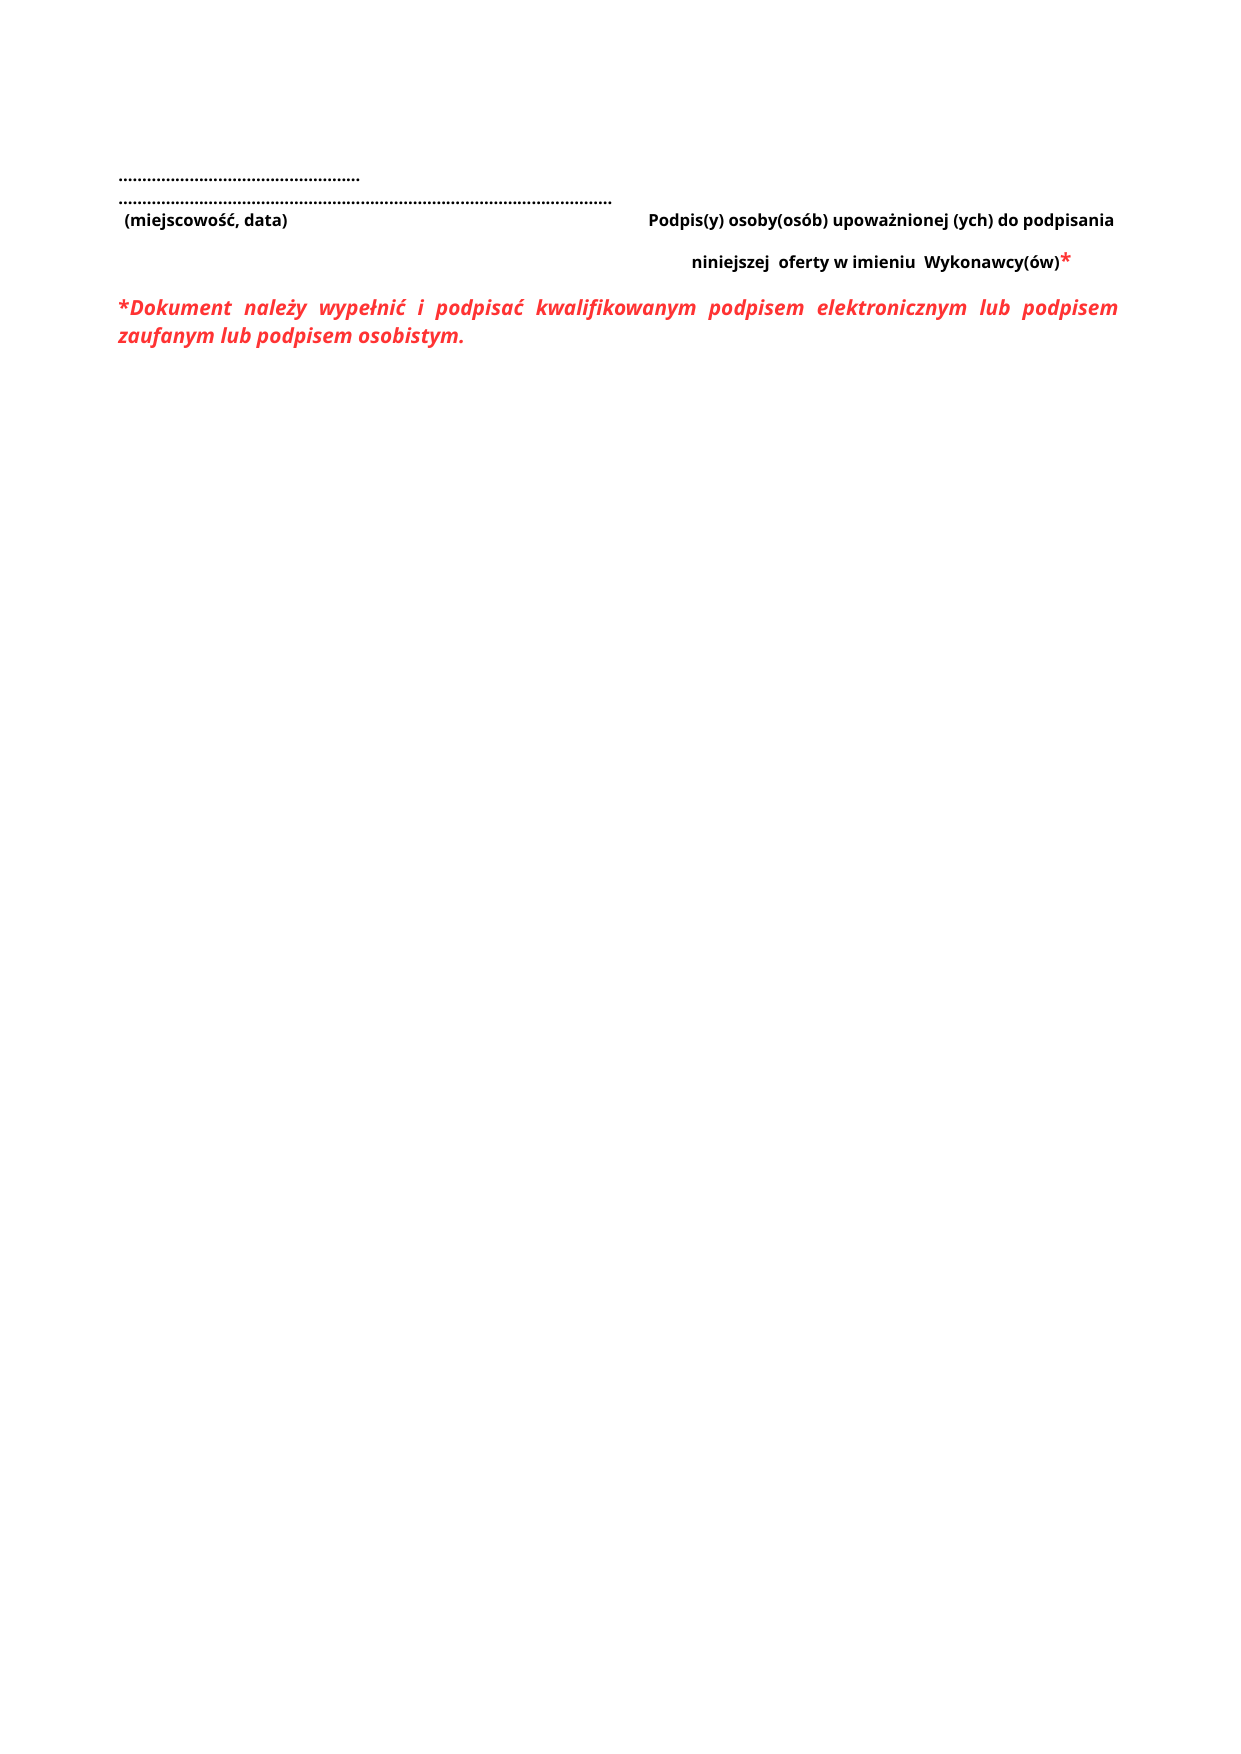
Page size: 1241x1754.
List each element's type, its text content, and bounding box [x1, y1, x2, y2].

text *Dokument należy wypełnić i podpisać kwalifikowanym podpisem elektronicznym lub podpisem zaufanym lub podpisem osobistym. [118, 293, 1122, 349]
text …………………………………………… ………………………………………………………………………………………….. [118, 163, 1122, 209]
text (miejscowość, data) Podpis(y) osoby(osób) upoważnionej (ych) do podpisania niniejszej oferty w imieniu Wykonawcy(ów)* [117, 209, 1122, 274]
